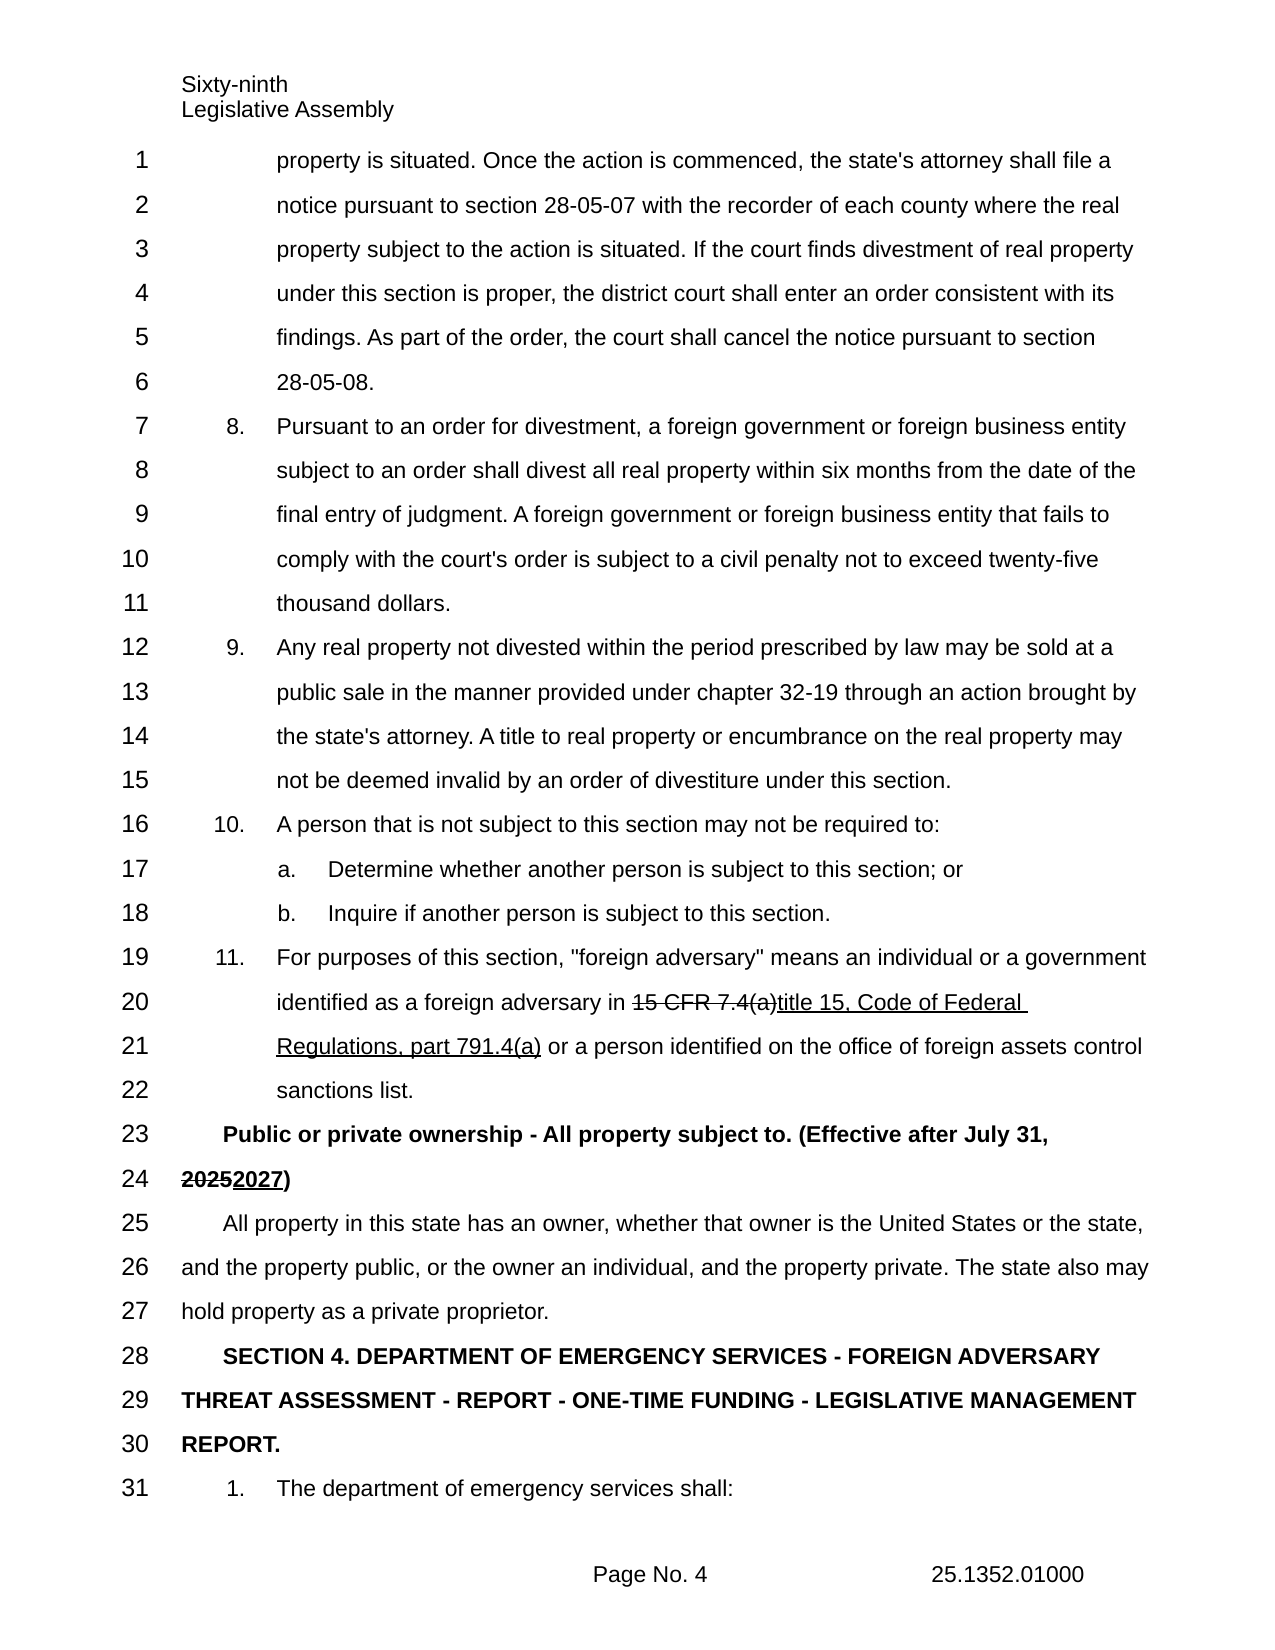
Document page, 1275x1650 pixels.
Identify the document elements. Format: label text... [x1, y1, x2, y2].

text 1. The department of emergency services shall: [181, 1461, 1154, 1506]
text 11. For purposes of this section, "foreign adversary" means an individual or a government identified as a foreign adversary in 15 CFR 7.4(a)title 15, Code of Federal Regulations, part 791.4(a) or a person identified on the office of foreign assets control sanctions list. [181, 930, 1154, 1107]
text 8. Pursuant to an order for divestment, a foreign government or foreign business entity subject to an order shall divest all real property within six months from the date of the final entry of judgment. A foreign government or foreign business entity that fails to comply with the court's order is subject to a civil penalty not to exceed twenty‑five thousand dollars. [181, 399, 1154, 620]
text a. Determine whether another person is subject to this section; or [181, 842, 1154, 886]
text All property in this state has an owner, whether that owner is the United States or the state, and the property public, or the owner an individual, and the property private. The state also may hold property as a private proprietor. [181, 1196, 1154, 1329]
text 10. A person that is not subject to this section may not be required to: [181, 797, 1154, 842]
text b. Inquire if another person is subject to this section. [181, 886, 1154, 930]
subtitle Public or private ownership ‑ All property subject to. (Effective after July 31, 20252027) [181, 1107, 1154, 1196]
text SECTION 4. DEPARTMENT OF EMERGENCY SERVICES ‑ FOREIGN ADVERSARY THREAT ASSESSMENT ‑ REPORT ‑ ONE‑TIME FUNDING ‑ LEGISLATIVE MANAGEMENT REPORT. [181, 1329, 1154, 1461]
text 9. Any real property not divested within the period prescribed by law may be sold at a public sale in the manner provided under chapter 32‑19 through an action brought by the state's attorney. A title to real property or encumbrance on the real property may not be deemed invalid by an order of divestiture under this section. [181, 620, 1154, 797]
text property is situated. Once the action is commenced, the state's attorney shall file a notice pursuant to section 28‑05‑07 with the recorder of each county where the real property subject to the action is situated. If the court finds divestment of real property under this section is proper, the district court shall enter an order consistent with its findings. As part of the order, the court shall cancel the notice pursuant to section 28‑05‑08. [181, 133, 1154, 399]
